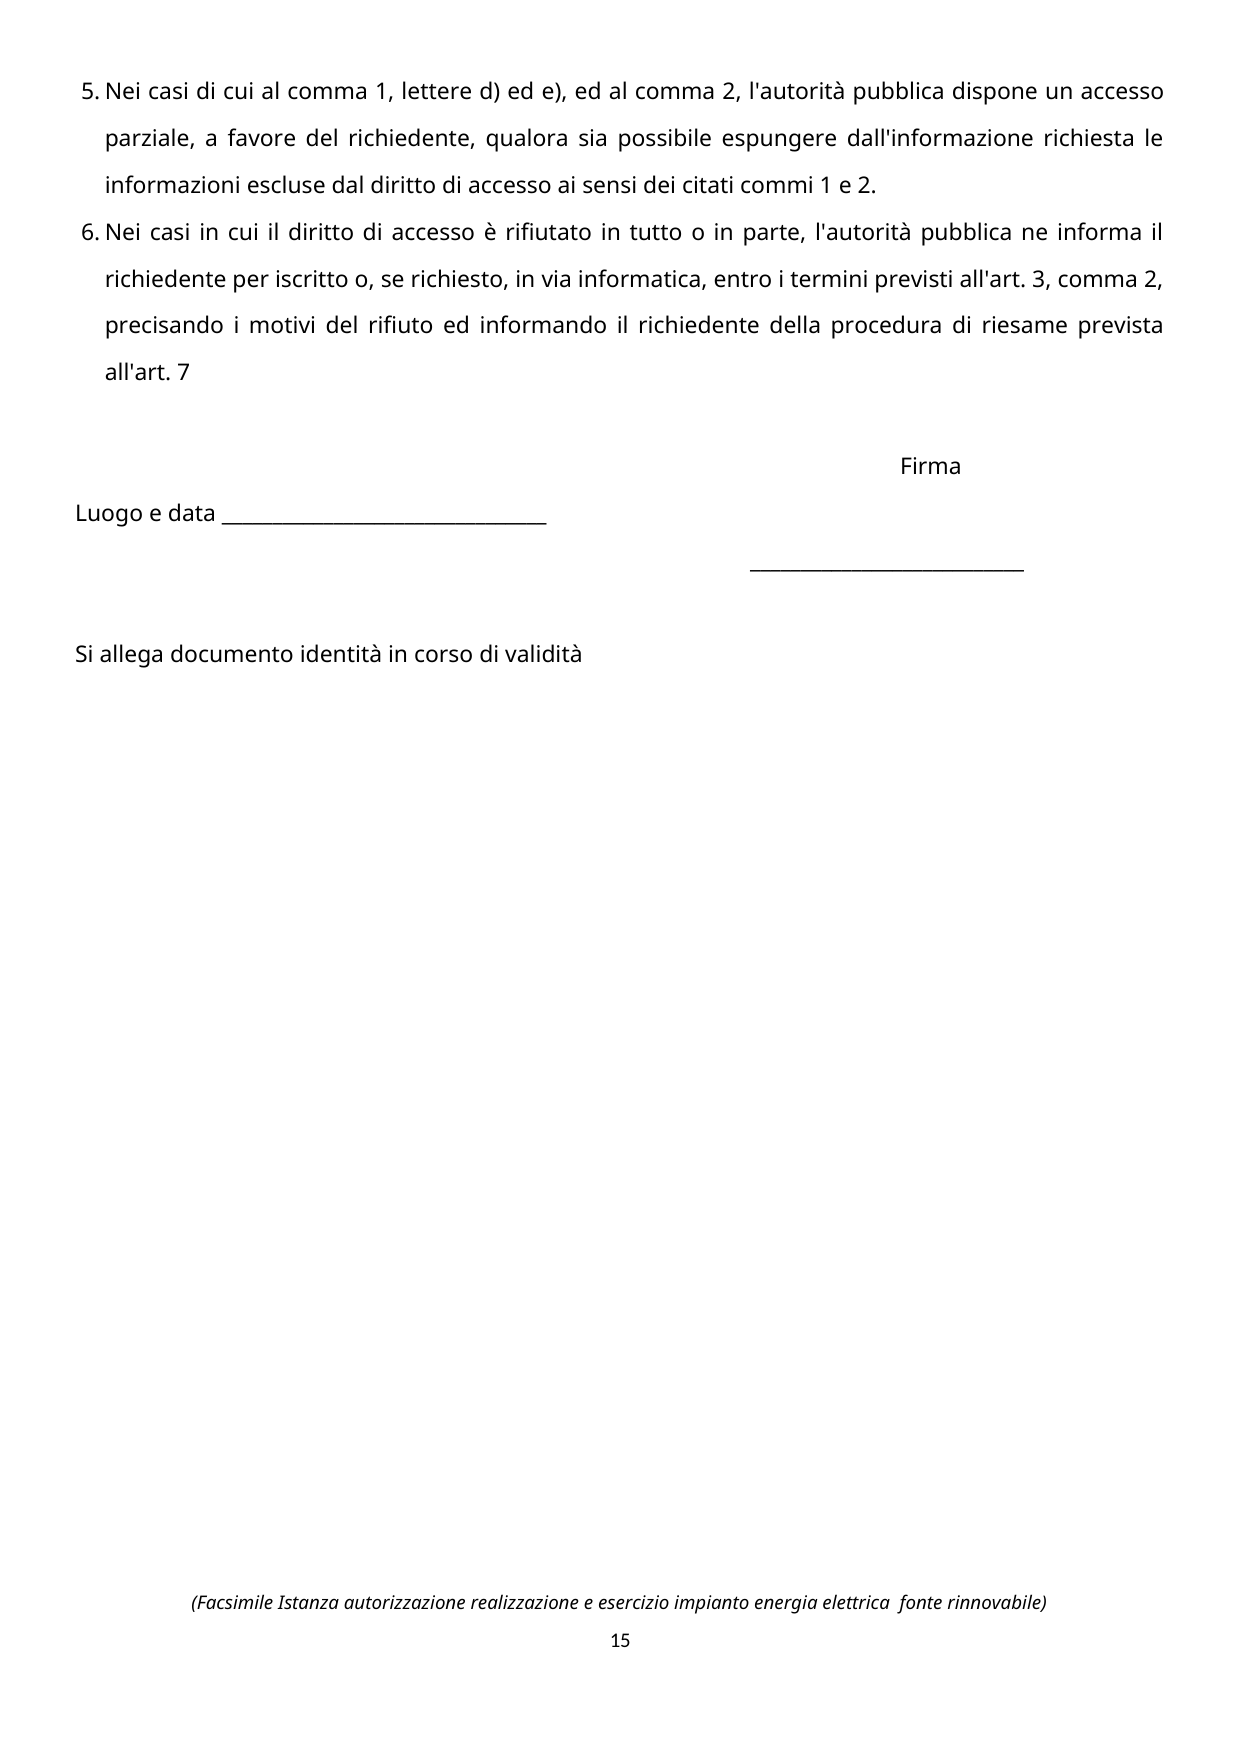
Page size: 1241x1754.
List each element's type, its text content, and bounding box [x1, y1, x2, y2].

text Luogo e data ________________________________ [75, 497, 1153, 528]
list Nei casi di cui al comma 1, lettere d) ed e), ed al comma 2, l'autorità pubblica dispone un accesso parziale, a favore del richiedente, qualora sia possibile espungere dall'informazione richiesta le informazioni escluse dal diritto di accesso ai sensi dei citati commi 1 e 2. [81, 75, 1165, 200]
text ___________________________ [75, 544, 1153, 575]
list Nei casi in cui il diritto di accesso è rifiutato in tutto o in parte, l'autorità pubblica ne informa il richiedente per iscritto o, se richiesto, in via informatica, entro i termini previsti all'art. 3, comma 2, precisando i motivi del rifiuto ed informando il richiedente della procedura di riesame prevista all'art. 7 [81, 216, 1165, 387]
text Si allega documento identità in corso di validità [75, 637, 1153, 669]
text Firma [75, 450, 1153, 481]
